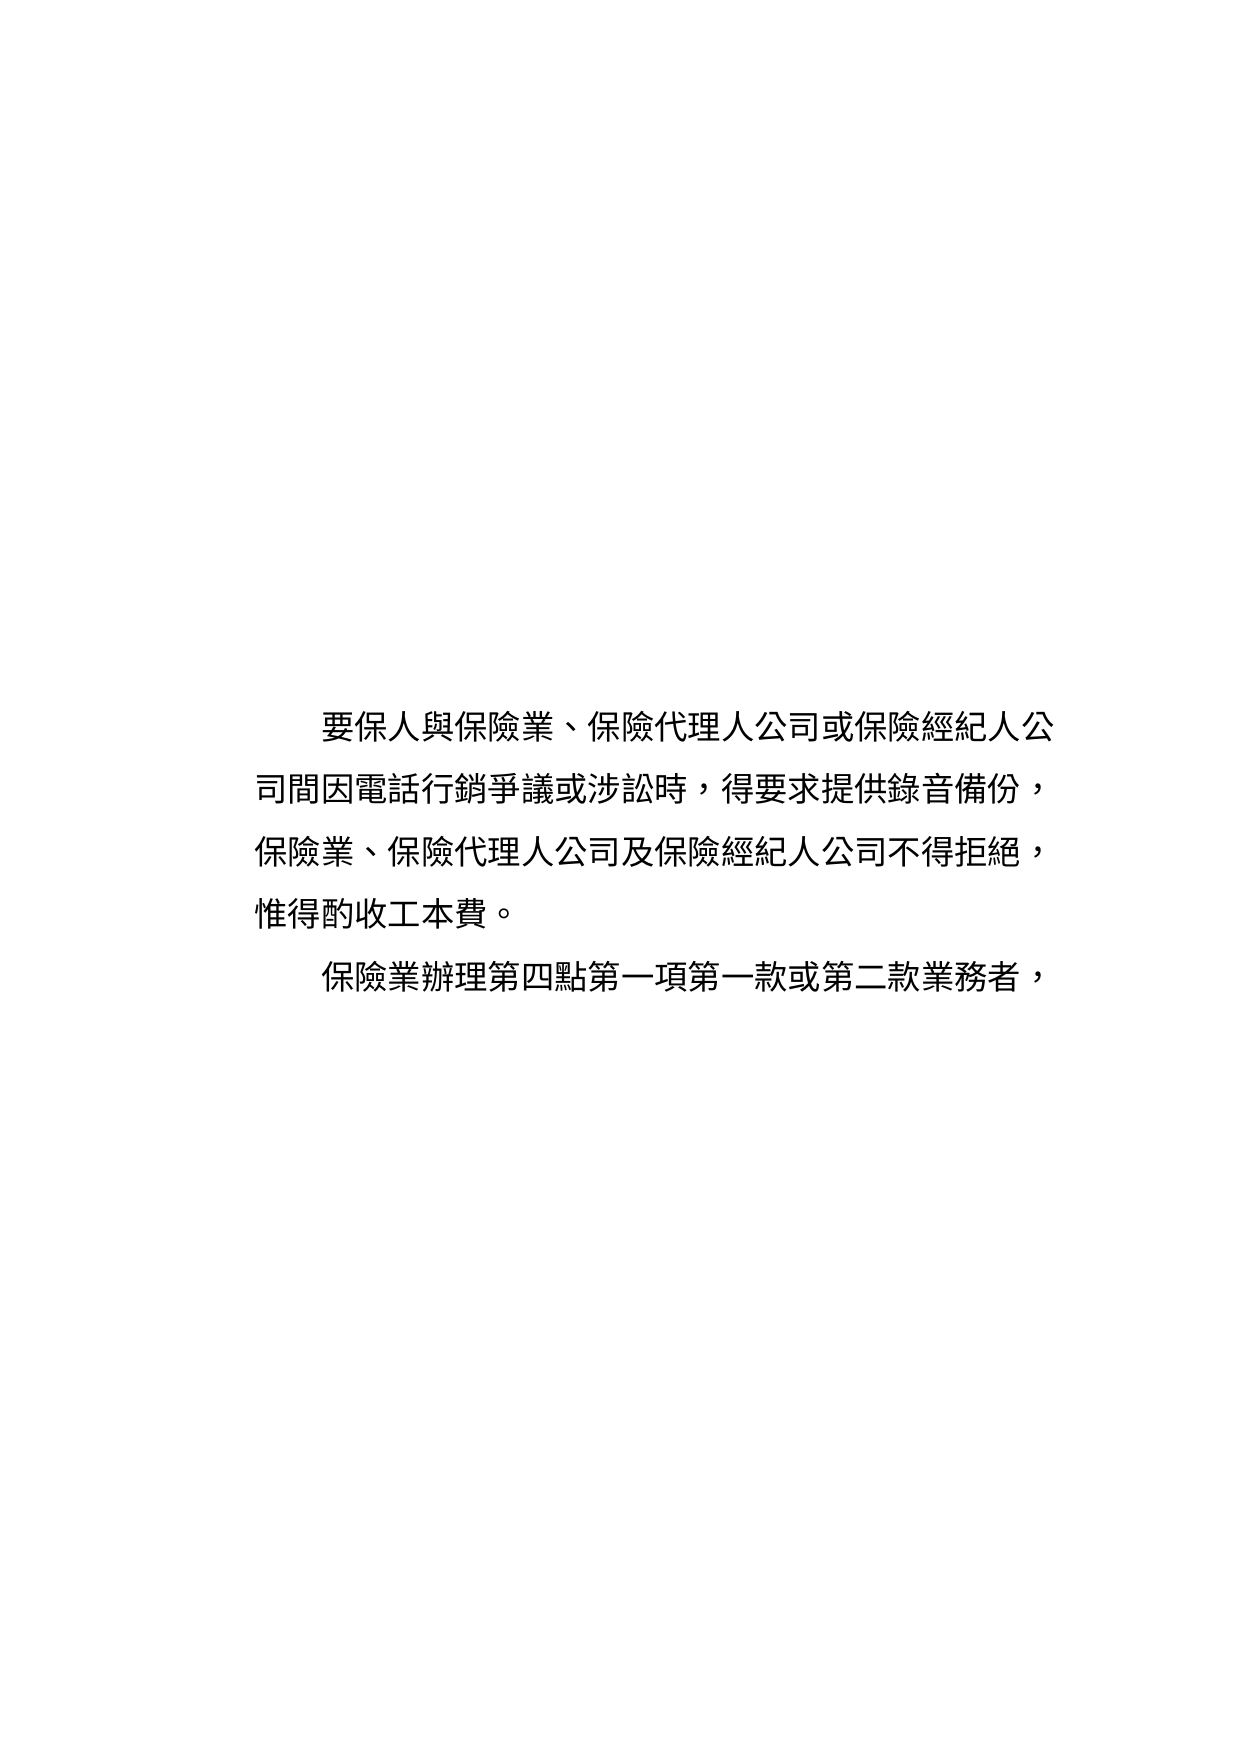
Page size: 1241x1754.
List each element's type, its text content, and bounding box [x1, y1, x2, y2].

text 保險業辦理第四點第一項第一款或第二款業務者， [187, 933, 1059, 996]
text 要保人與保險業、保險代理人公司或保險經紀人公司間因電話行銷爭議或涉訟時，得要求提供錄音備份，保險業、保險代理人公司及保險經紀人公司不得拒絕，惟得酌收工本費。 [187, 683, 1059, 933]
